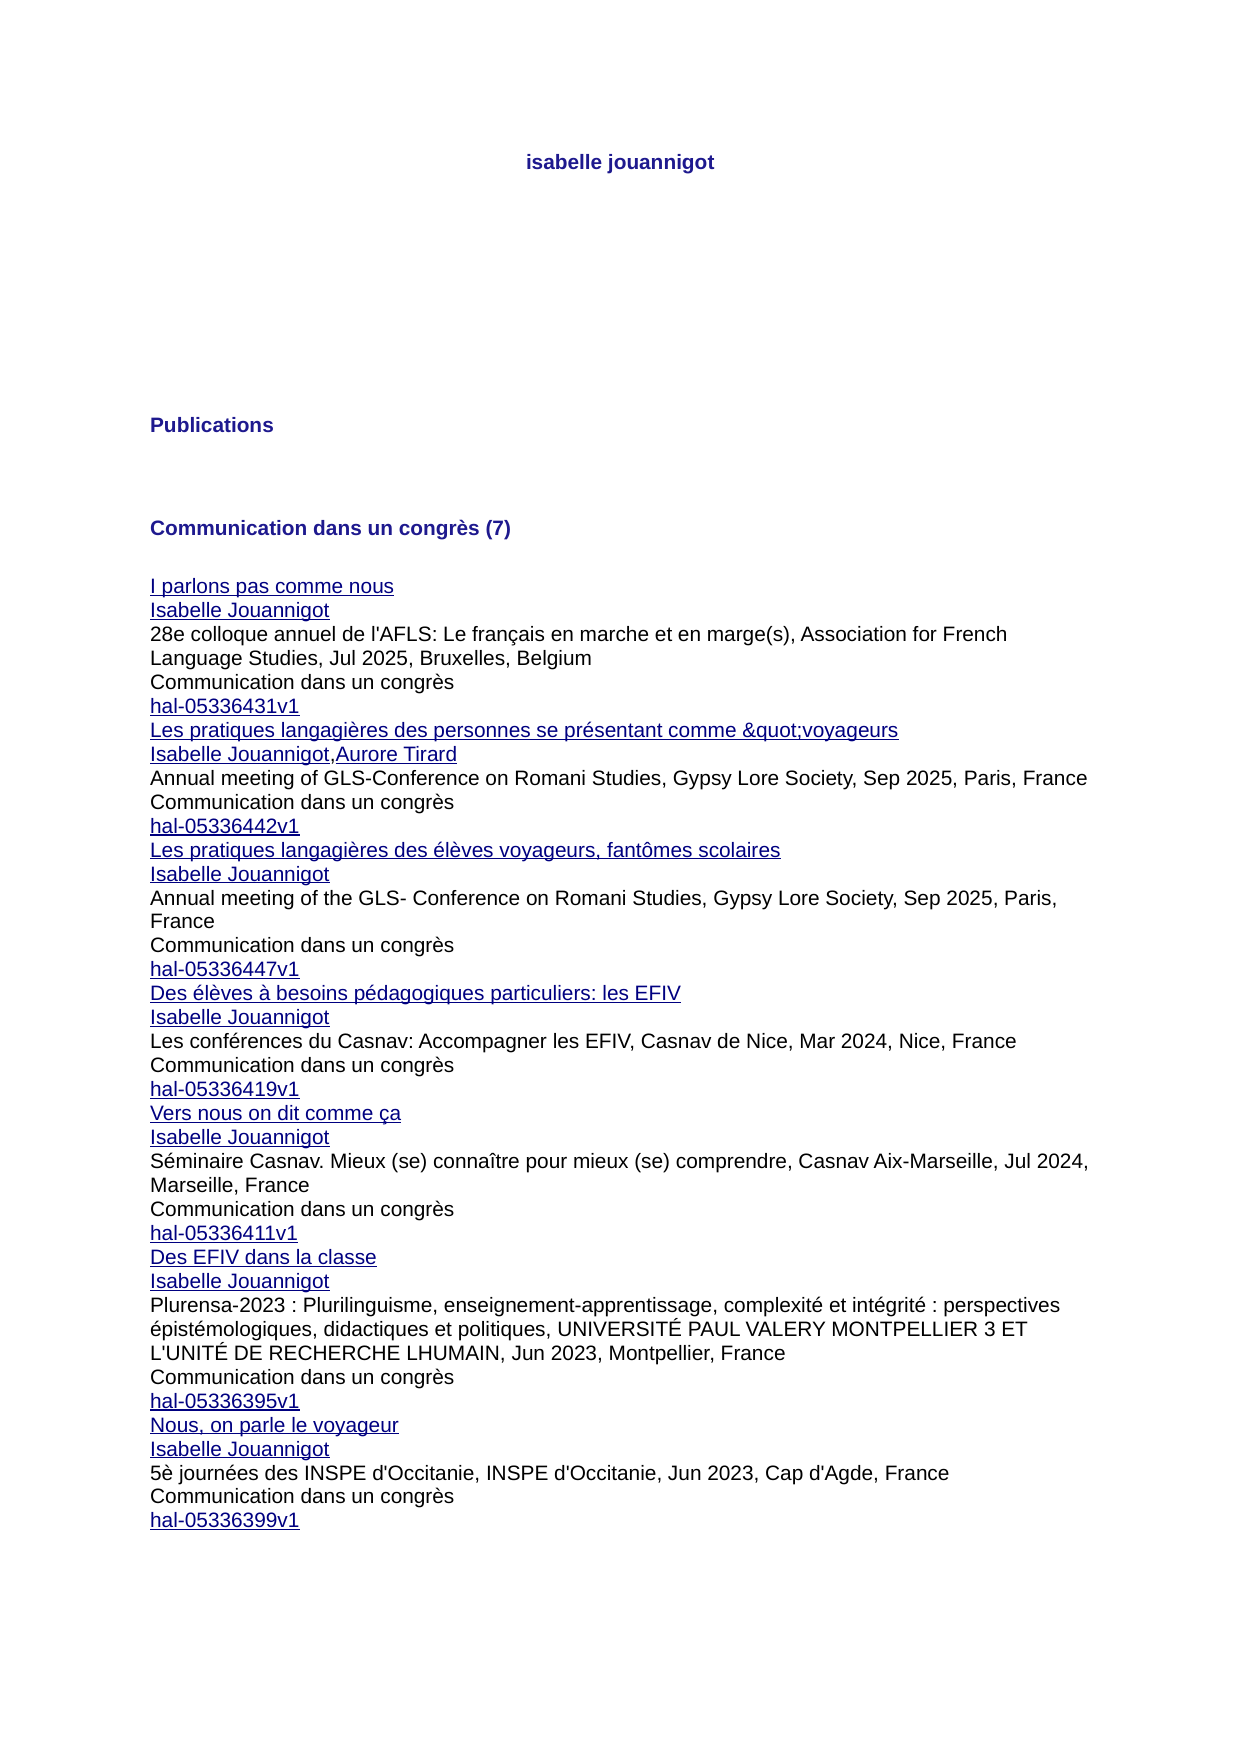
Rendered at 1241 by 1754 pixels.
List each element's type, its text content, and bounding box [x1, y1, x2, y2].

table_cell Les pratiques langagières des élèves voyageurs, fantômes scolaires Isabelle Jouannigot Annual meeting of the GLS- Conference on Romani Studies, Gypsy Lore Society, Sep 2025, Paris, France Communication dans un congrès hal-05336447v1 [150, 838, 1090, 981]
subtitle isabelle jouannigot [150, 150, 1090, 174]
table_cell Nous, on parle le voyageur Isabelle Jouannigot 5è journées des INSPE d'Occitanie, INSPE d'Occitanie, Jun 2023, Cap d'Agde, France Communication dans un congrès hal-05336399v1 [150, 1413, 1090, 1532]
table_header I parlons pas comme nous Isabelle Jouannigot 28e colloque annuel de l'AFLS: Le français en marche et en marge(s), Association for French Language Studies, Jul 2025, Bruxelles, Belgium Communication dans un congrès hal-05336431v1 [150, 574, 1090, 718]
table_cell Des élèves à besoins pédagogiques particuliers: les EFIV Isabelle Jouannigot Les conférences du Casnav: Accompagner les EFIV, Casnav de Nice, Mar 2024, Nice, France Communication dans un congrès hal-05336419v1 [150, 981, 1090, 1101]
subtitle Publications [150, 412, 1090, 436]
table_cell Les pratiques langagières des personnes se présentant comme &quot;voyageurs Isabelle Jouannigot,Aurore Tirard Annual meeting of GLS-Conference on Romani Studies, Gypsy Lore Society, Sep 2025, Paris, France Communication dans un congrès hal-05336442v1 [150, 718, 1090, 837]
table_cell Des EFIV dans la classe Isabelle Jouannigot Plurensa-2023 : Plurilinguisme, enseignement-apprentissage, complexité et intégrité : perspectives épistémologiques, didactiques et politiques, UNIVERSITÉ PAUL VALERY MONTPELLIER 3 ET L'UNITÉ DE RECHERCHE LHUMAIN, Jun 2023, Montpellier, France Communication dans un congrès hal-05336395v1 [150, 1245, 1090, 1412]
table_cell Vers nous on dit comme ça Isabelle Jouannigot Séminaire Casnav. Mieux (se) connaître pour mieux (se) comprendre, Casnav Aix-Marseille, Jul 2024, Marseille, France Communication dans un congrès hal-05336411v1 [150, 1101, 1090, 1245]
subtitle Communication dans un congrès (7) [150, 516, 1090, 539]
